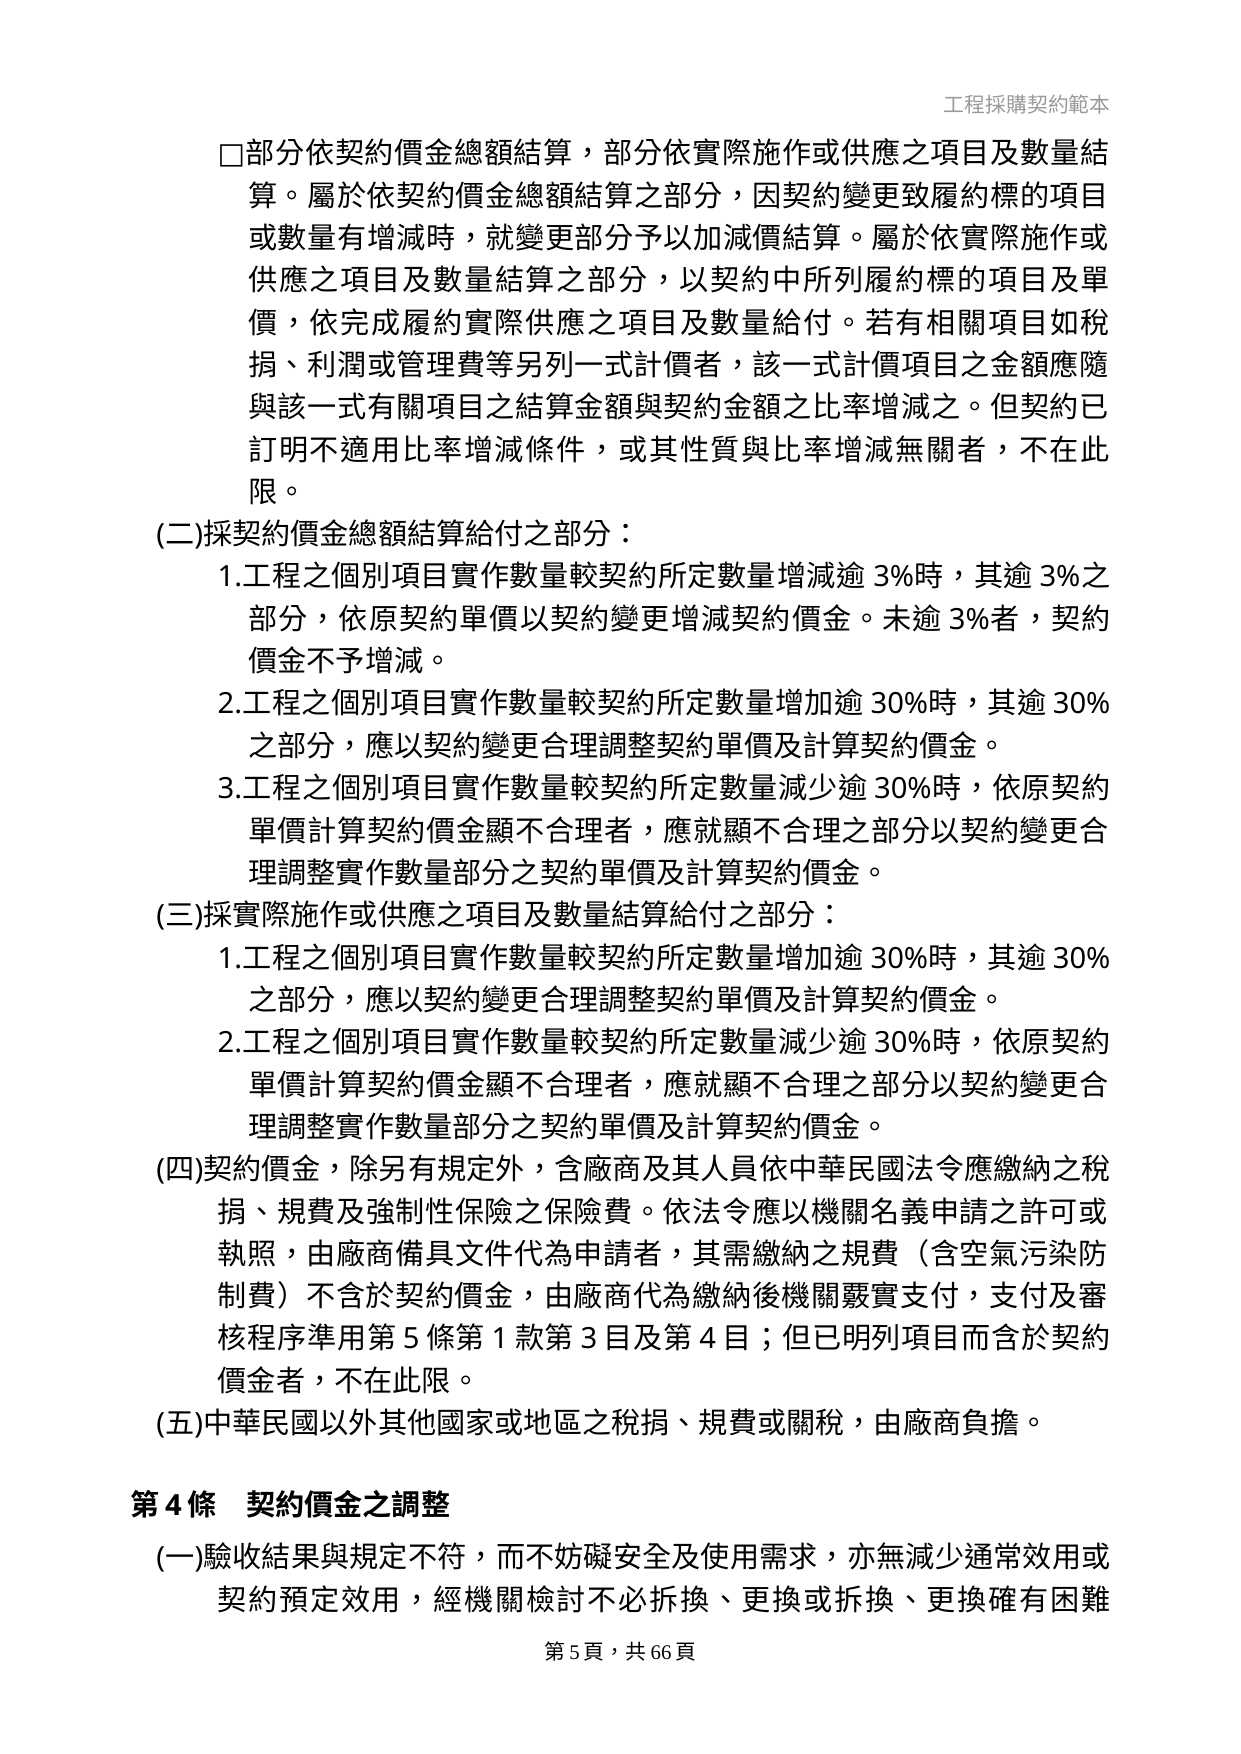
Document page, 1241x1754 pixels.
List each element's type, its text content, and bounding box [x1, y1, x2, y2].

text 第4條 契約價金之調整 [130, 1482, 1110, 1524]
text (一)驗收結果與規定不符，而不妨礙安全及使用需求，亦無減少通常效用或契約預定效用，經機關檢討不必拆換、更換或拆換、更換確有困難 [156, 1534, 1110, 1619]
text (二)採契約價金總額結算給付之部分： [156, 511, 1110, 553]
text 2.工程之個別項目實作數量較契約所定數量減少逾30%時，依原契約單價計算契約價金顯不合理者，應就顯不合理之部分以契約變更合理調整實作數量部分之契約單價及計算契約價金。 [217, 1019, 1110, 1146]
text (四)契約價金，除另有規定外，含廠商及其人員依中華民國法令應繳納之稅捐、規費及強制性保險之保險費。依法令應以機關名義申請之許可或執照，由廠商備具文件代為申請者，其需繳納之規費（含空氣污染防制費）不含於契約價金，由廠商代為繳納後機關覈實支付，支付及審核程序準用第5條第1款第3目及第4目；但已明列項目而含於契約價金者，不在此限。 [156, 1146, 1110, 1400]
text 2.工程之個別項目實作數量較契約所定數量增加逾30%時，其逾30%之部分，應以契約變更合理調整契約單價及計算契約價金。 [217, 680, 1110, 765]
text □部分依契約價金總額結算，部分依實際施作或供應之項目及數量結算。屬於依契約價金總額結算之部分，因契約變更致履約標的項目或數量有增減時，就變更部分予以加減價結算。屬於依實際施作或供應之項目及數量結算之部分，以契約中所列履約標的項目及單價，依完成履約實際供應之項目及數量給付。若有相關項目如稅捐、利潤或管理費等另列一式計價者，該一式計價項目之金額應隨與該一式有關項目之結算金額與契約金額之比率增減之。但契約已訂明不適用比率增減條件，或其性質與比率增減無關者，不在此限。 [217, 130, 1110, 511]
text (三)採實際施作或供應之項目及數量結算給付之部分： [156, 892, 1110, 934]
text 1.工程之個別項目實作數量較契約所定數量增減逾3%時，其逾3%之部分，依原契約單價以契約變更增減契約價金。未逾3%者，契約價金不予增減。 [217, 553, 1110, 680]
text 1.工程之個別項目實作數量較契約所定數量增加逾30%時，其逾30%之部分，應以契約變更合理調整契約單價及計算契約價金。 [217, 934, 1110, 1019]
text (五)中華民國以外其他國家或地區之稅捐、規費或關稅，由廠商負擔。 [156, 1400, 1110, 1442]
text 3.工程之個別項目實作數量較契約所定數量減少逾30%時，依原契約單價計算契約價金顯不合理者，應就顯不合理之部分以契約變更合理調整實作數量部分之契約單價及計算契約價金。 [217, 765, 1110, 892]
